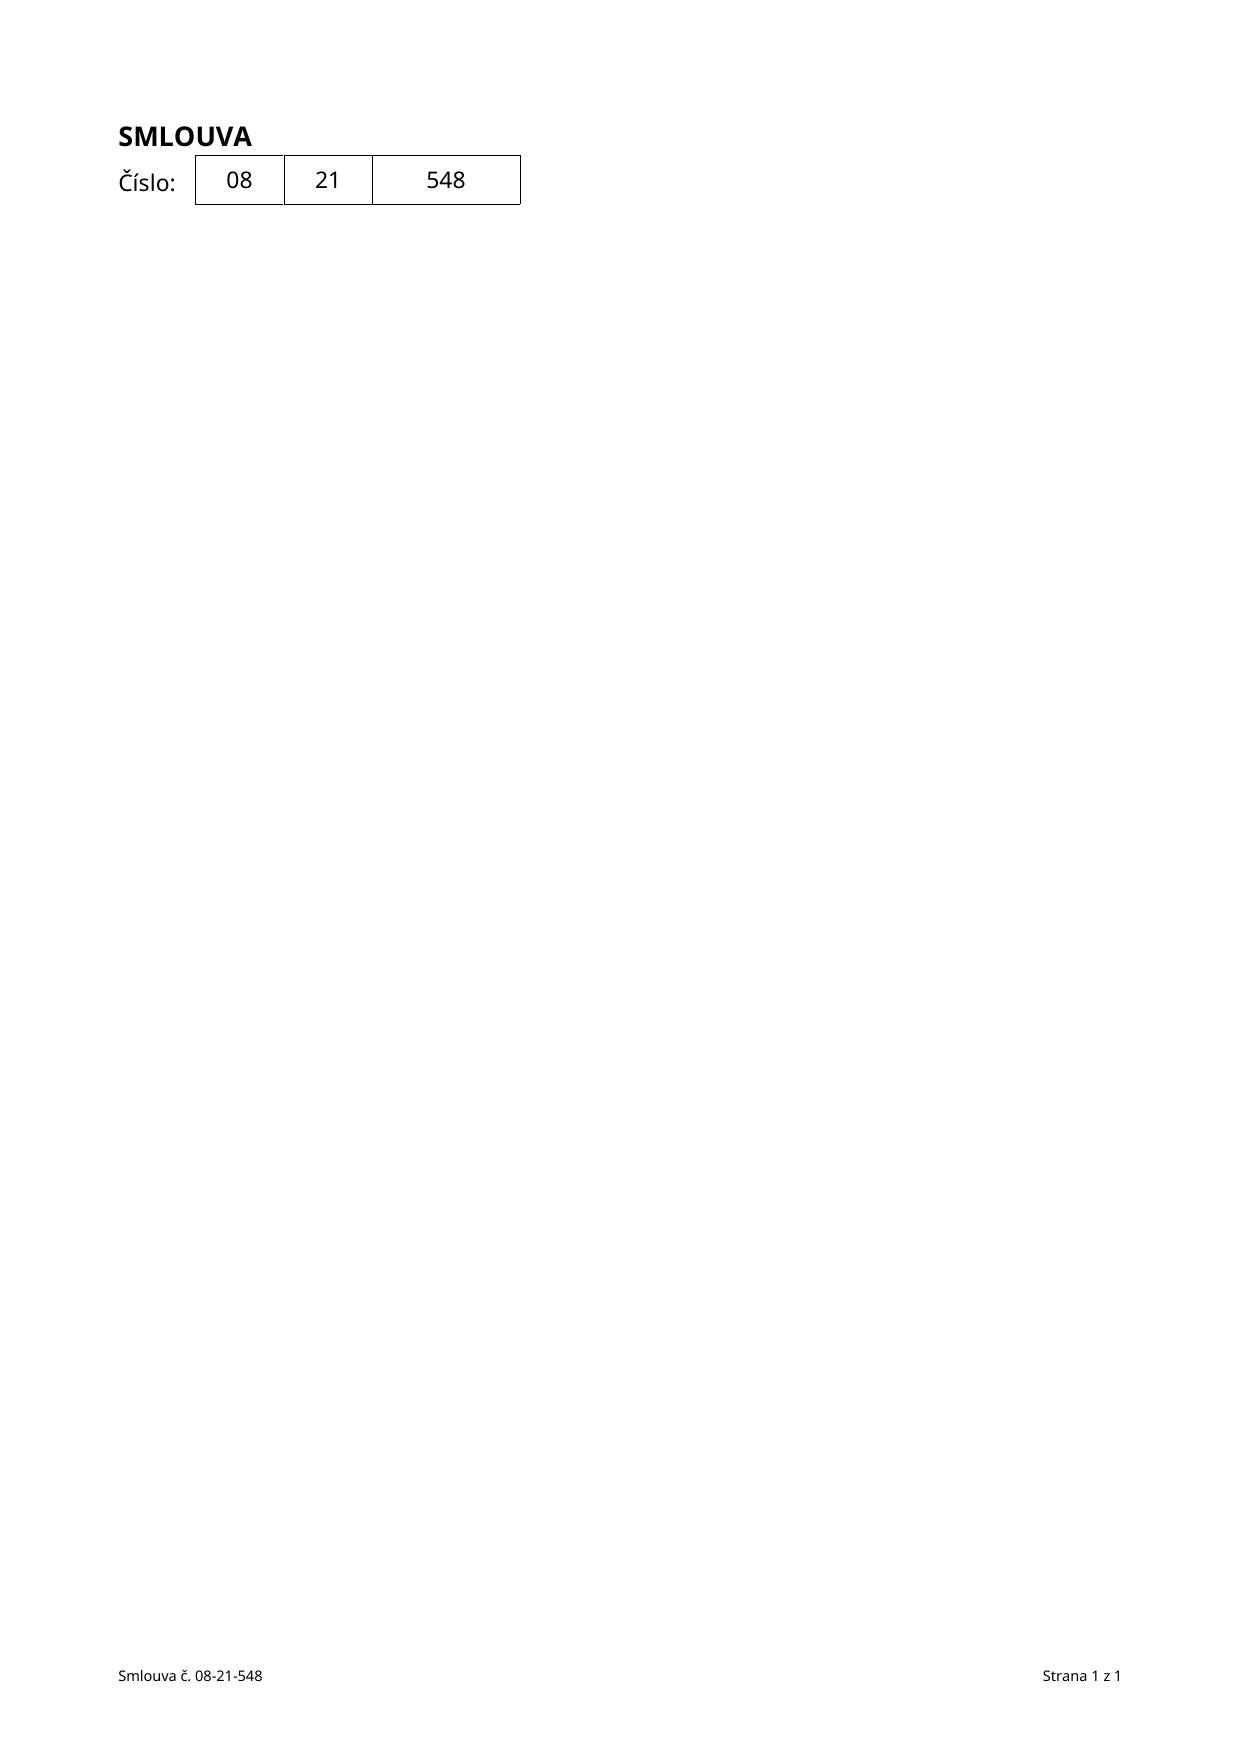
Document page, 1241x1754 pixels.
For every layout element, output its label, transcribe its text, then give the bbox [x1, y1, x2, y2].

text Smlouva [118, 118, 1122, 155]
table_header 08 [196, 156, 283, 204]
table_header 548 [373, 156, 520, 204]
table_header 21 [285, 156, 372, 204]
table_header Číslo: [118, 155, 195, 204]
